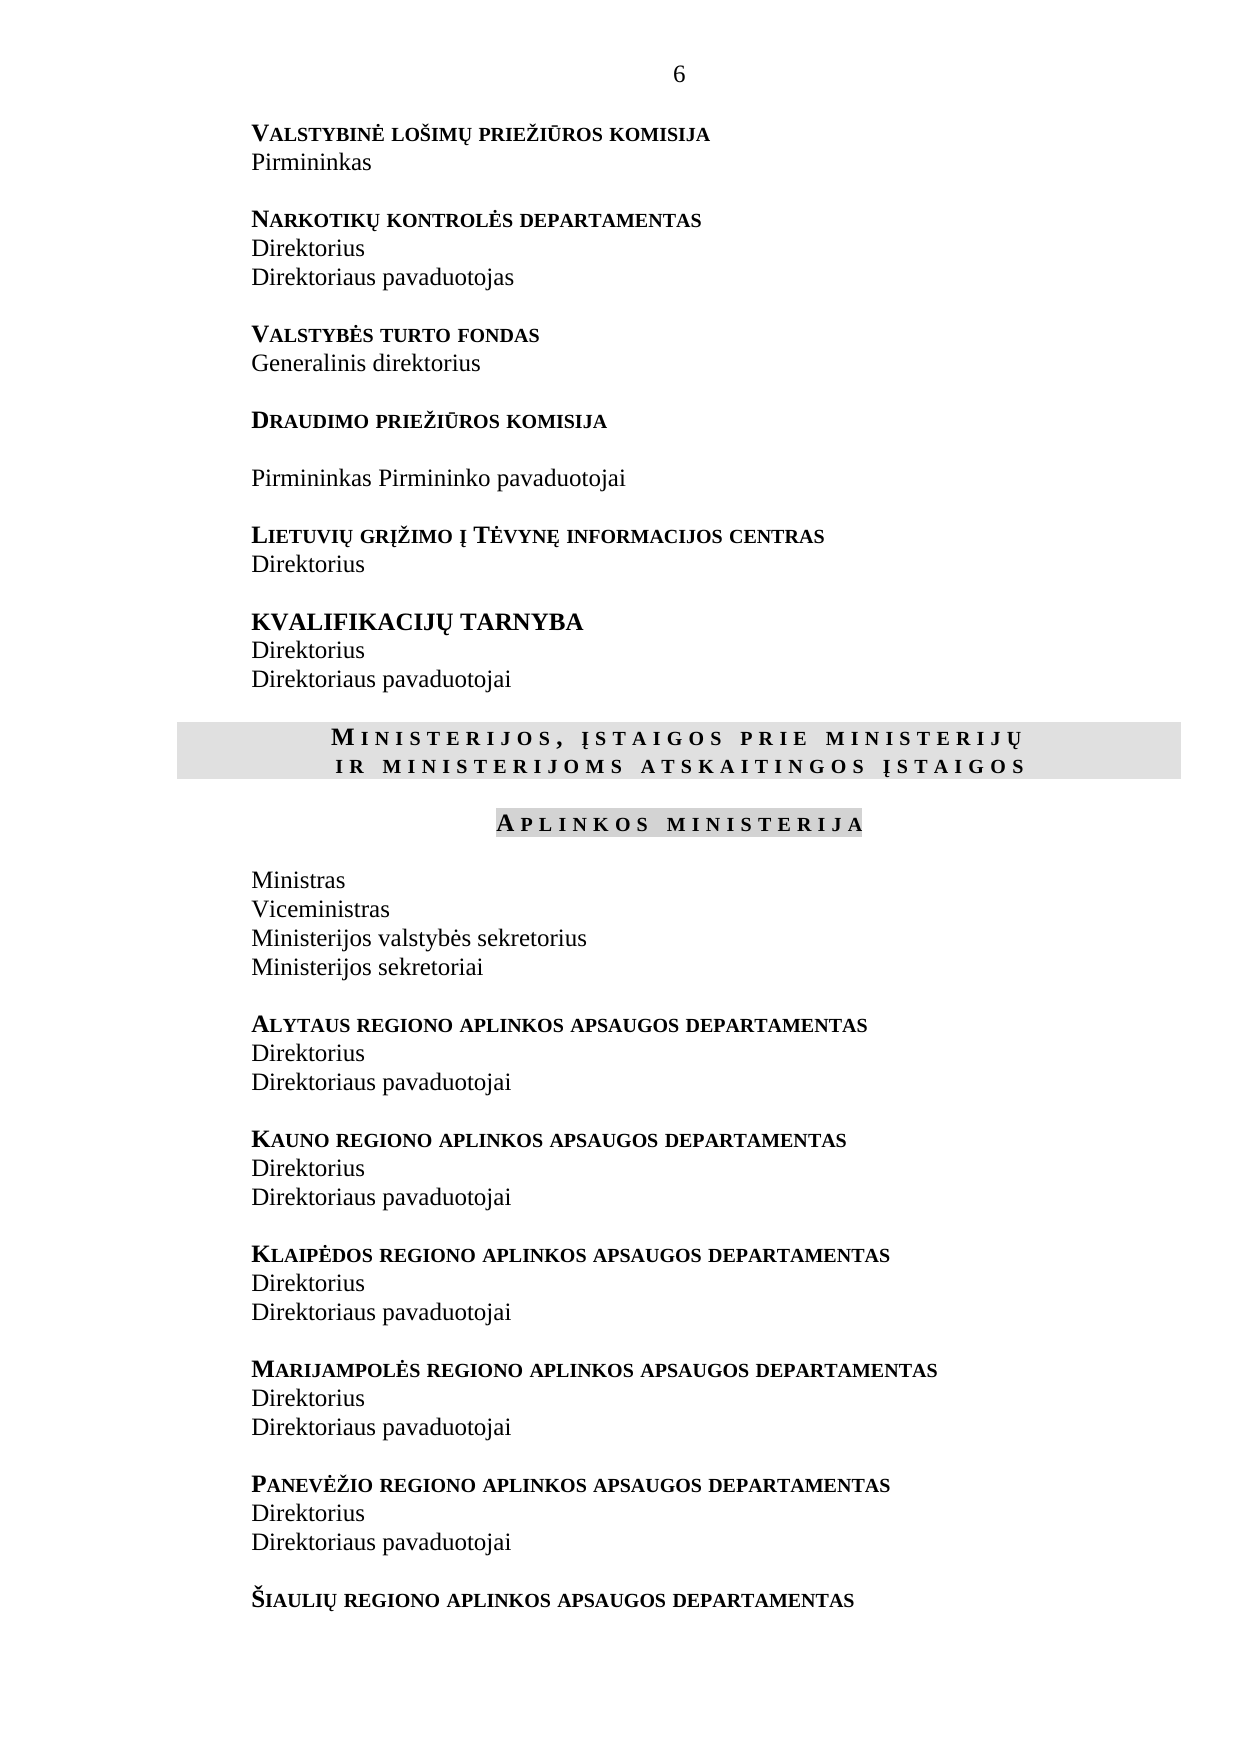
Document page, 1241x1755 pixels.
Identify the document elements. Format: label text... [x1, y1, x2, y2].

text Šiaulių regiono aplinkos apsaugos departamentas [177, 1584, 1181, 1613]
text Ministras [177, 866, 1181, 894]
text Viceministras [177, 894, 1181, 923]
text Direktorius [177, 1383, 1181, 1412]
text Klaipėdos regiono aplinkos apsaugos departamentas [177, 1239, 1181, 1268]
text Generalinis direktorius [177, 348, 1181, 377]
text Direktorius [177, 636, 1181, 664]
text Direktorius [177, 1038, 1181, 1067]
text Draudimo priežiūros komisija [177, 406, 1181, 434]
text Pirmininkas [177, 147, 1181, 176]
text Direktorius [177, 1153, 1181, 1182]
text Ministerijos sekretoriai [177, 952, 1181, 981]
text Ministerijos valstybės sekretorius [177, 923, 1181, 952]
text Direktoriaus pavaduotojai [177, 1412, 1181, 1441]
text Direktoriaus pavaduotojas [177, 262, 1181, 291]
table_header Ministerijos, įstaigos prie ministerijų ir ministerijoms atskaitingos įstaigos [177, 722, 1181, 779]
text KVALIFIKACIJŲ TARNYBA [177, 607, 1181, 636]
text Direktorius [177, 549, 1181, 578]
text Direktoriaus pavaduotojai [177, 1182, 1181, 1211]
text Aplinkos ministerija [177, 808, 1181, 837]
text Direktorius [177, 233, 1181, 262]
text Panevėžio regiono aplinkos apsaugos departamentas [177, 1469, 1181, 1498]
text Alytaus regiono aplinkos apsaugos departamentas [177, 1009, 1181, 1038]
text Lietuvių grįžimo į Tėvynę informacijos centras [177, 521, 1181, 549]
text Direktorius [177, 1268, 1181, 1297]
text Direktoriaus pavaduotojai [177, 1527, 1181, 1556]
text Marijampolės regiono aplinkos apsaugos departamentas [177, 1354, 1181, 1383]
text Direktoriaus pavaduotojai [177, 1067, 1181, 1096]
text Narkotikų kontrolės departamentas [177, 204, 1181, 233]
text Kauno regiono aplinkos apsaugos departamentas [177, 1124, 1181, 1153]
text Valstybinė lošimų priežiūros komisija [177, 118, 1181, 147]
text Direktorius [177, 1498, 1181, 1527]
text Pirmininkas Pirmininko pavaduotojai [177, 463, 1181, 492]
text Valstybės turto fondas [177, 319, 1181, 348]
text Direktoriaus pavaduotojai [177, 1297, 1181, 1326]
text Direktoriaus pavaduotojai [177, 664, 1181, 693]
